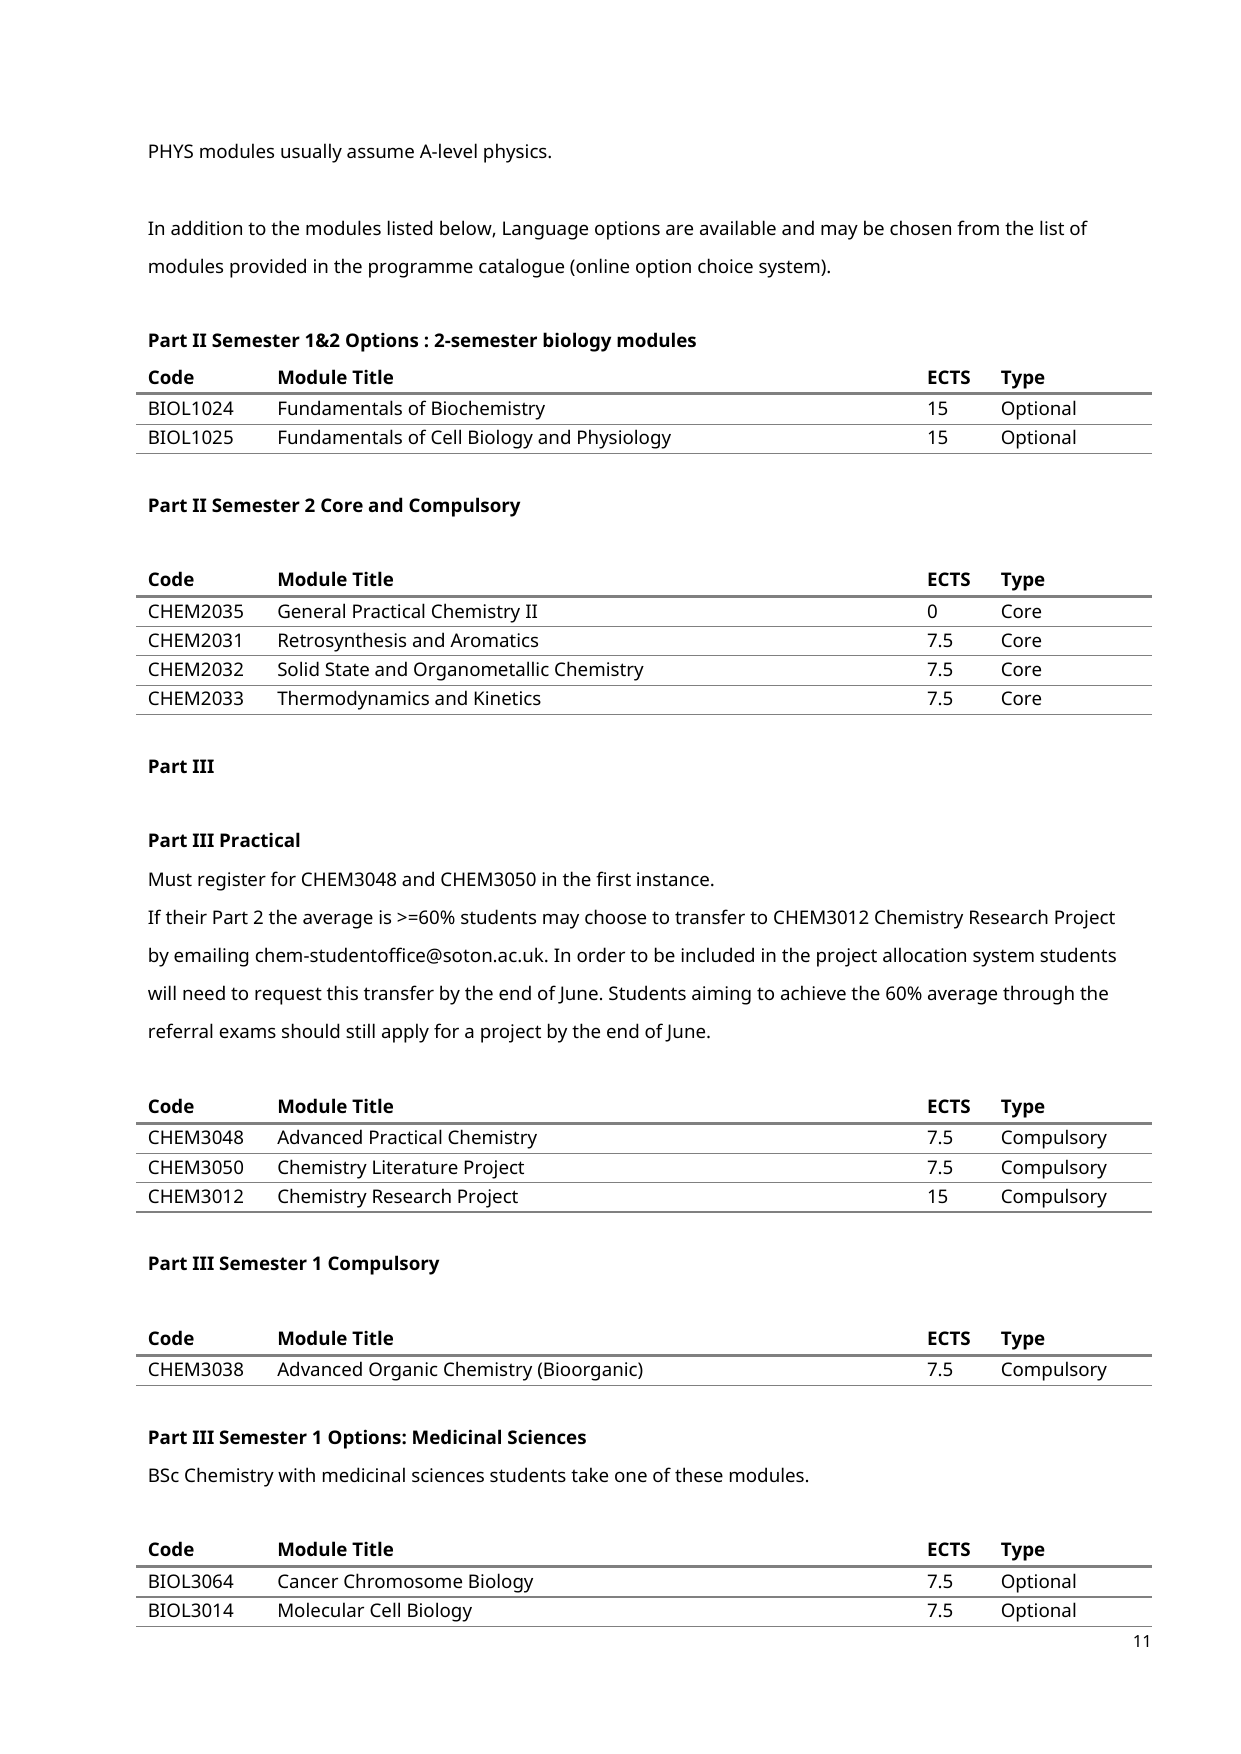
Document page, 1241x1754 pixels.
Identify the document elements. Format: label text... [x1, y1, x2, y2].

table_cell Code [136, 364, 266, 392]
table_cell Core [989, 686, 1152, 714]
table_cell Type [989, 1537, 1152, 1565]
table_cell Module Title [266, 1093, 916, 1122]
table_cell ECTS [916, 1537, 989, 1565]
table_cell 7.5 [916, 656, 989, 685]
table_cell Advanced Organic Chemistry (Bioorganic) [266, 1357, 916, 1385]
table_cell Code [136, 1537, 266, 1565]
table_cell Advanced Practical Chemistry [266, 1125, 916, 1153]
table_cell Code [136, 1093, 266, 1122]
table_cell Part III Semester 1 Compulsory [136, 1213, 1152, 1325]
table_cell 15 [916, 1183, 989, 1211]
table_cell General Practical Chemistry II [266, 598, 916, 626]
table_cell Compulsory [989, 1125, 1152, 1153]
table_cell CHEM3050 [136, 1154, 266, 1182]
table_cell BIOL1024 [136, 395, 266, 423]
table_cell BIOL3014 [136, 1598, 266, 1626]
table_cell Solid State and Organometallic Chemistry [266, 656, 916, 685]
table_cell Code [136, 1325, 266, 1353]
table_cell 7.5 [916, 1598, 989, 1626]
table_cell CHEM2035 [136, 598, 266, 626]
table_cell Core [989, 627, 1152, 655]
table_cell Part III Semester 1 Options: Medicinal Sciences BSc Chemistry with medicinal sciences students take one of these modules. [136, 1386, 1152, 1537]
table_cell Chemistry Research Project [266, 1183, 916, 1211]
table_cell 15 [916, 425, 989, 453]
table_cell 0 [916, 598, 989, 626]
table_cell 7.5 [916, 1568, 989, 1596]
table_cell Part II Semester 2 Core and Compulsory [136, 454, 1152, 567]
table_cell Fundamentals of Cell Biology and Physiology [266, 425, 916, 453]
table_cell PHYS modules usually assume A-level physics. In addition to the modules listed below, Language options are available and may be chosen from the list of modules provided in the programme catalogue (online option choice system). [136, 99, 1152, 328]
table_cell CHEM2031 [136, 627, 266, 655]
table_cell Optional [989, 425, 1152, 453]
table_cell CHEM3048 [136, 1125, 266, 1153]
table_cell Cancer Chromosome Biology [266, 1568, 916, 1596]
table_cell Core [989, 598, 1152, 626]
table_cell Retrosynthesis and Aromatics [266, 627, 916, 655]
table_cell Code [136, 567, 266, 595]
table_cell Module Title [266, 1537, 916, 1565]
table_cell Type [989, 567, 1152, 595]
table_cell CHEM3038 [136, 1357, 266, 1385]
table_cell 7.5 [916, 686, 989, 714]
table_cell BIOL3064 [136, 1568, 266, 1596]
table_cell Thermodynamics and Kinetics [266, 686, 916, 714]
table_cell ECTS [916, 1093, 989, 1122]
table_cell Optional [989, 1568, 1152, 1596]
table_cell Compulsory [989, 1183, 1152, 1211]
table_cell Optional [989, 1598, 1152, 1626]
table_cell BIOL1025 [136, 425, 266, 453]
table_cell Core [989, 656, 1152, 685]
table_cell 7.5 [916, 1125, 989, 1153]
table_cell Molecular Cell Biology [266, 1598, 916, 1626]
table_cell Optional [989, 395, 1152, 423]
table_cell 7.5 [916, 1154, 989, 1182]
table_cell Type [989, 364, 1152, 392]
table_cell Type [989, 1093, 1152, 1122]
table_cell Module Title [266, 1325, 916, 1353]
table_cell Fundamentals of Biochemistry [266, 395, 916, 423]
table_cell CHEM2032 [136, 656, 266, 685]
table_cell Chemistry Literature Project [266, 1154, 916, 1182]
table_cell 7.5 [916, 1357, 989, 1385]
table_cell ECTS [916, 567, 989, 595]
table_cell Part II Semester 1&2 Options : 2-semester biology modules [136, 328, 1152, 364]
table_cell Compulsory [989, 1154, 1152, 1182]
table_cell Part III [136, 715, 1152, 789]
table_cell 15 [916, 395, 989, 423]
table_cell Module Title [266, 364, 916, 392]
table_cell CHEM2033 [136, 686, 266, 714]
table_cell Module Title [266, 567, 916, 595]
table_cell Type [989, 1325, 1152, 1353]
table_cell Compulsory [989, 1357, 1152, 1385]
table_cell ECTS [916, 364, 989, 392]
table_cell Part III Practical Must register for CHEM3048 and CHEM3050 in the first instance. If their Part 2 the average is >=60% students may choose to transfer to CHEM3012 Chemistry Research Project by emailing chem-studentoffice@soton.ac.uk. In order to be included in the project allocation system students will need to request this transfer by the end of June. Students aiming to achieve the 60% average through the referral exams should still apply for a project by the end of June. [136, 790, 1152, 1093]
table_cell 7.5 [916, 627, 989, 655]
table_cell CHEM3012 [136, 1183, 266, 1211]
table_cell ECTS [916, 1325, 989, 1353]
